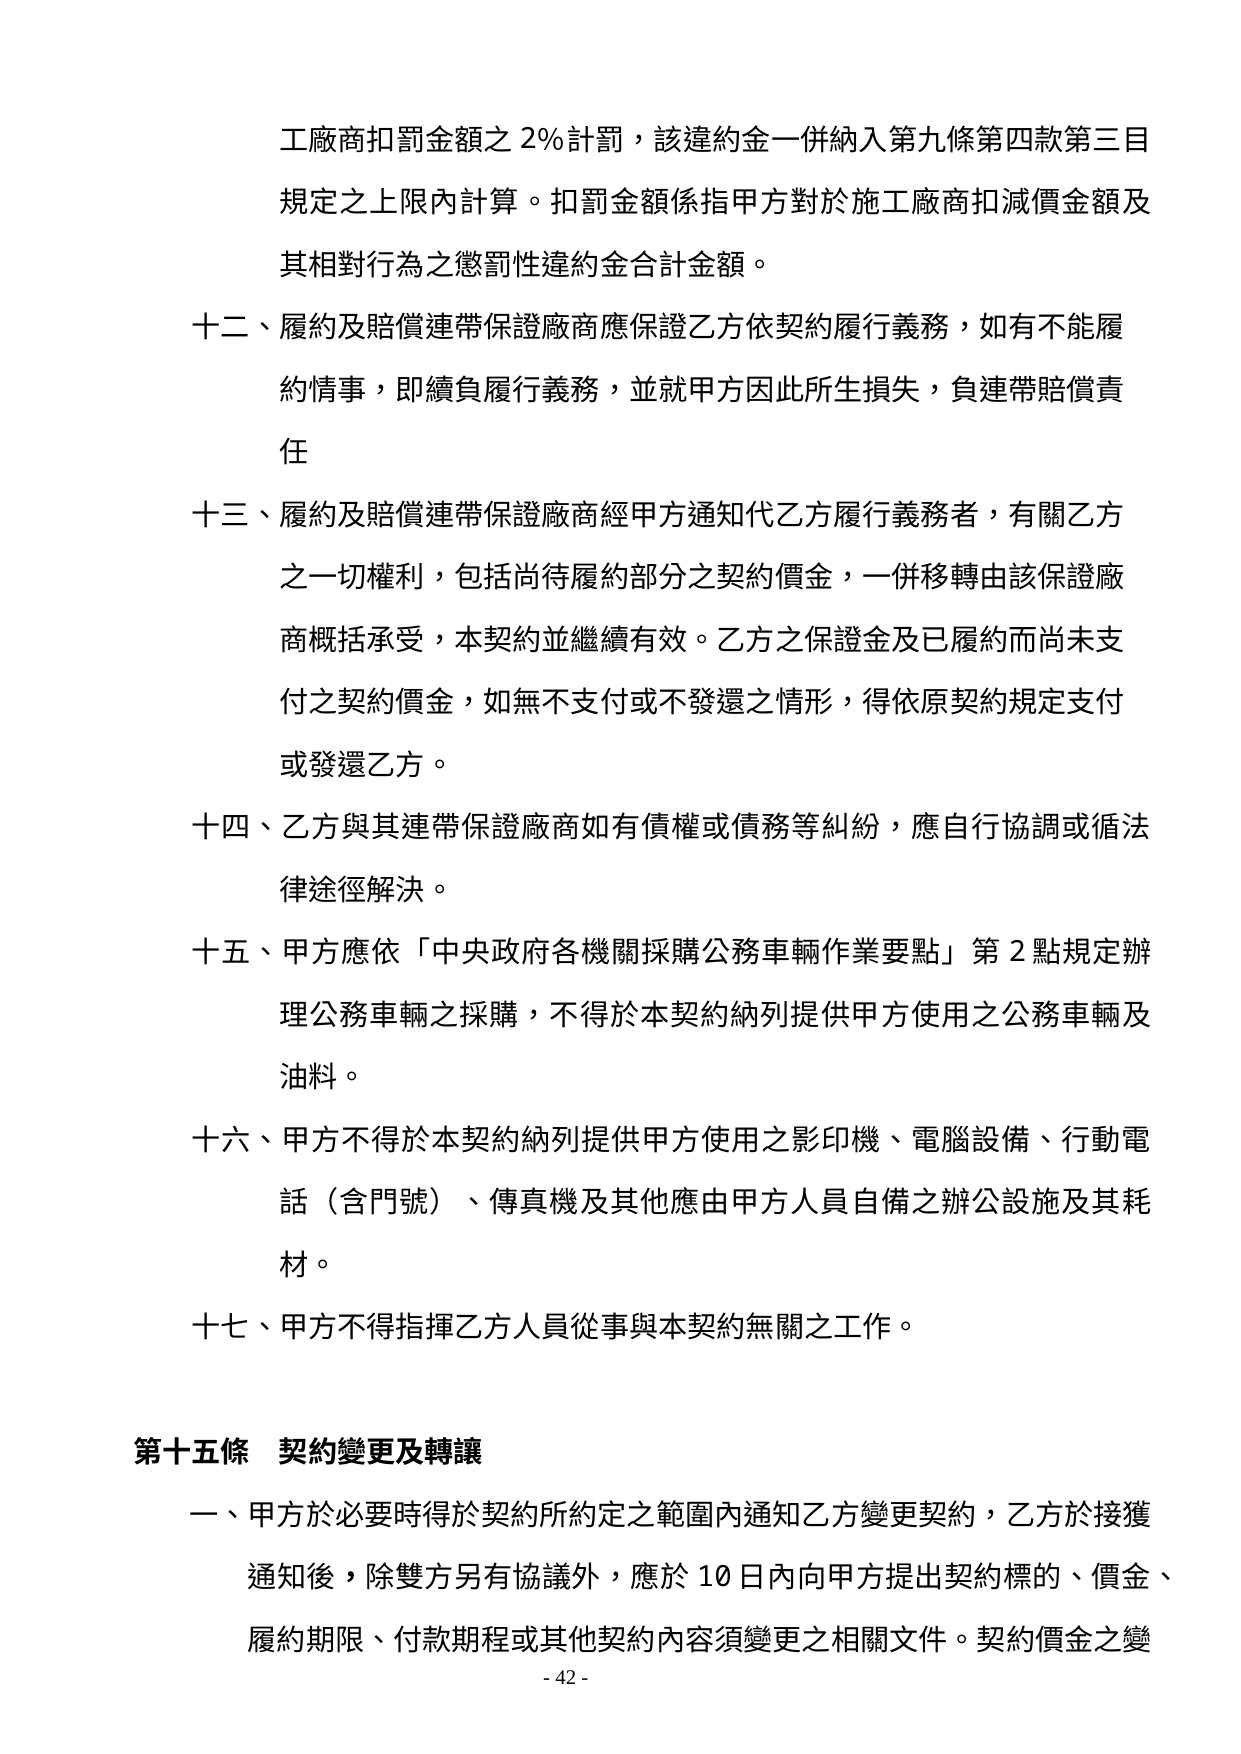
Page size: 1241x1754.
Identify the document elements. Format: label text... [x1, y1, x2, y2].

text 十二、履約及賠償連帶保證廠商應保證乙方依契約履行義務，如有不能履約情事，即續負履行義務，並就甲方因此所生損失，負連帶賠償責任 [191, 283, 1152, 471]
text 十七、甲方不得指揮乙方人員從事與本契約無關之工作。 [191, 1283, 1152, 1346]
text 十三、履約及賠償連帶保證廠商經甲方通知代乙方履行義務者，有關乙方之一切權利，包括尚待履約部分之契約價金，一併移轉由該保證廠商概括承受，本契約並繼續有效。乙方之保證金及已履約而尚未支付之契約價金，如無不支付或不發還之情形，得依原契約規定支付或發還乙方。 [191, 471, 1152, 783]
text 一、甲方於必要時得於契約所約定之範圍內通知乙方變更契約，乙方於接獲通知後，除雙方另有協議外，應於10日內向甲方提出契約標的、價金、履約期限、付款期程或其他契約內容須變更之相關文件。契約價金之變更，由雙方協議訂定之。 [189, 1471, 1152, 1658]
text 十四、乙方與其連帶保證廠商如有債權或債務等糾紛，應自行協調或循法律途徑解決。 [191, 783, 1152, 908]
text 十五、甲方應依「中央政府各機關採購公務車輛作業要點」第2點規定辦理公務車輛之採購，不得於本契約納列提供甲方使用之公務車輛及油料。 [191, 908, 1152, 1096]
text 十一、乙方因規劃設計疏失、監造不實或管理不善，經甲方發現，除由甲方函知限期改善外並列入甲方紀錄，並得依情節輕微（0點-2點）、中等（3點-5點）、嚴重（6點-10點）缺失扣點懲罰，每點扣款額度比照第九條第四款額度計算，得採連續罰款，以做為懲罰性之違約金。於竣工後始發現施工廠商實作數量與契約數量不符，以施工廠商扣罰金額之2％計罰，該違約金一併納入第九條第四款第三目規定之上限內計算。扣罰金額係指甲方對於施工廠商扣減價金額及其相對行為之懲罰性違約金合計金額。 [191, 96, 1152, 283]
text 第十五條 契約變更及轉讓 [133, 1408, 1152, 1471]
text 十六、甲方不得於本契約納列提供甲方使用之影印機、電腦設備、行動電話（含門號）、傳真機及其他應由甲方人員自備之辦公設施及其耗材。 [191, 1096, 1152, 1283]
